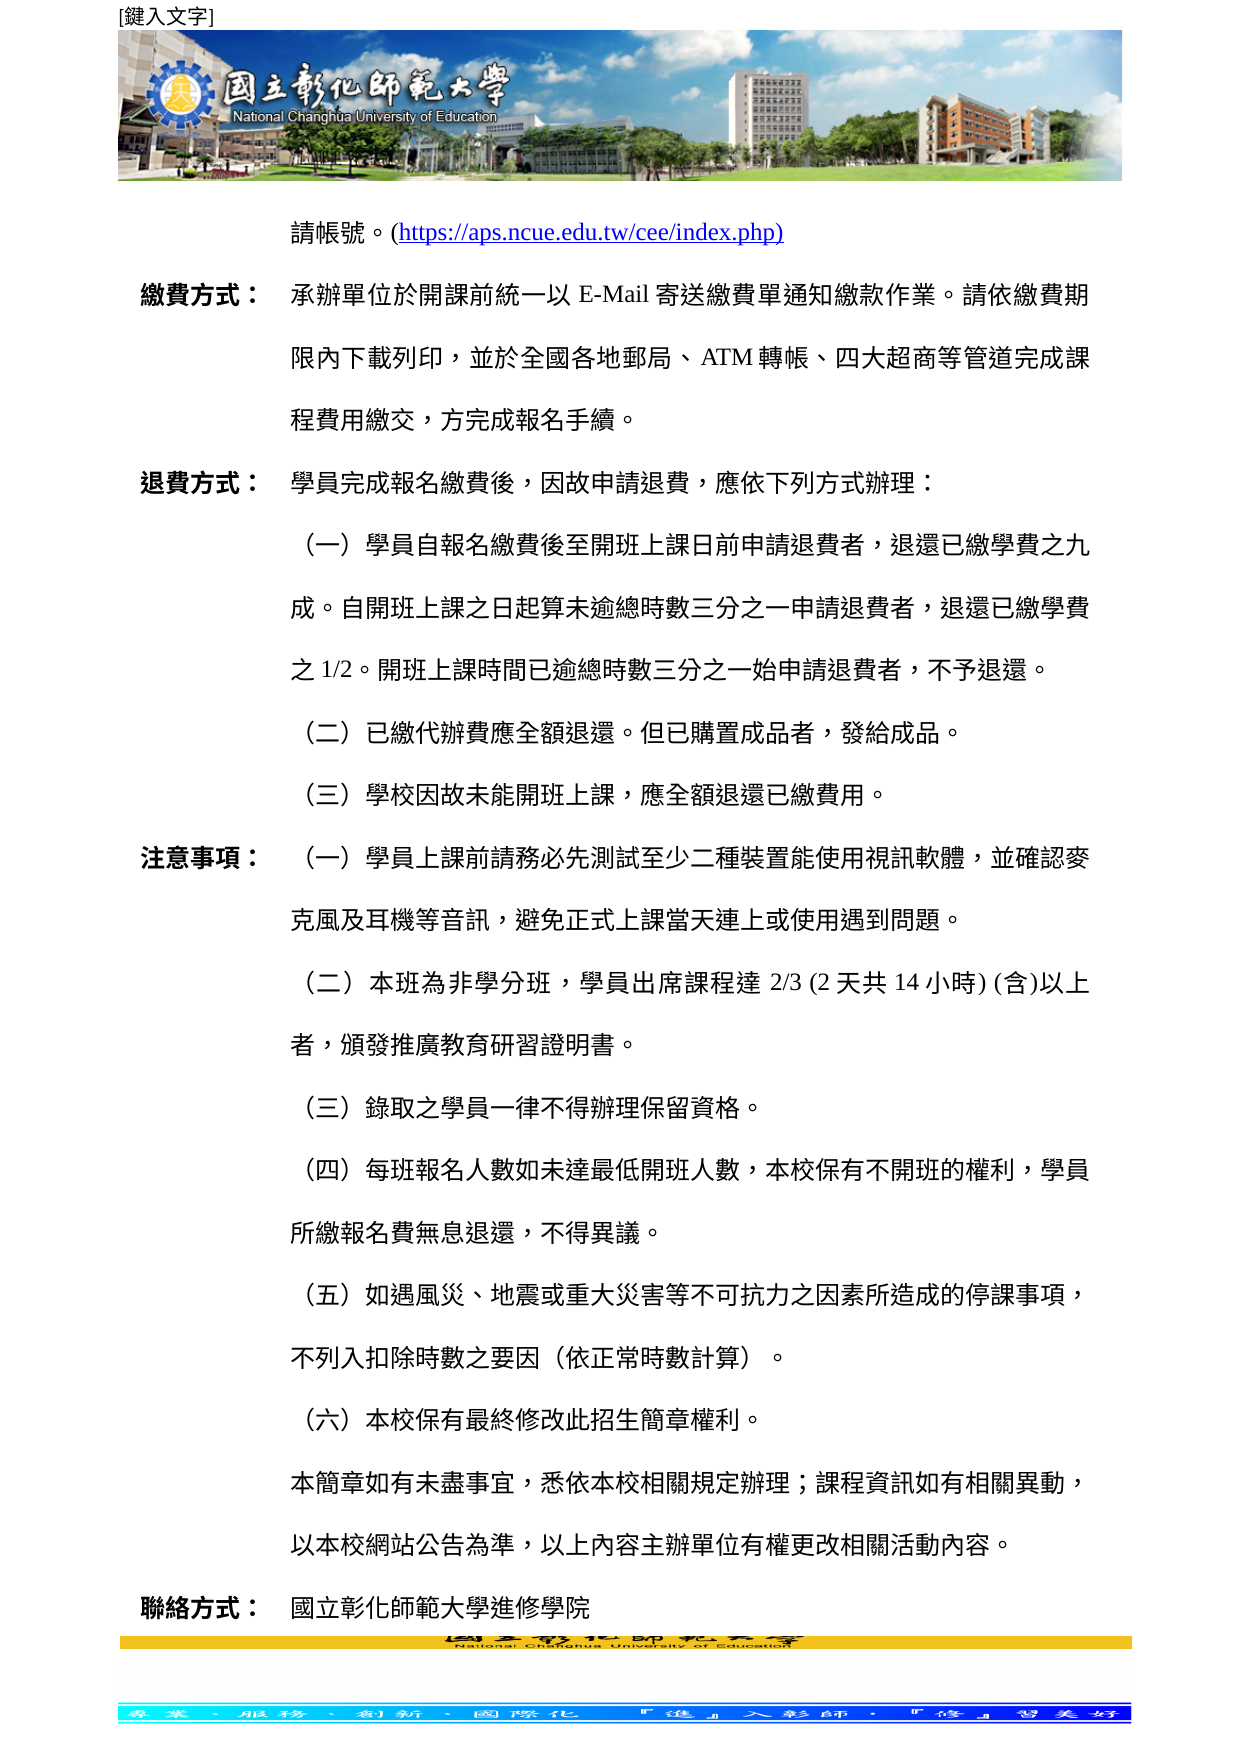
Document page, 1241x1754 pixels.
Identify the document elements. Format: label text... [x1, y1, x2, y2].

table_cell 請帳號。(https://aps.ncue.edu.tw/cee/index.php) [279, 190, 1102, 252]
table_cell 承辦單位於開課前統一以E-Mail寄送繳費單通知繳款作業。請依繳費期限內下載列印，並於全國各地郵局、ATM轉帳、四大超商等管道完成課程費用繳交，方完成報名手續。 [279, 252, 1102, 440]
table_cell 注意事項： [138, 815, 279, 1565]
table_cell 學員完成報名繳費後，因故申請退費，應依下列方式辦理： （一）學員自報名繳費後至開班上課日前申請退費者，退還已繳學費之九成。自開班上課之日起算未逾總時數三分之一申請退費者，退還已繳學費之1/2。開班上課時間已逾總時數三分之一始申請退費者，不予退還。 （二）已繳代辦費應全額退還。但已購置成品者，發給成品。 （三）學校因故未能開班上課，應全額退還已繳費用。 [279, 440, 1102, 815]
table_cell 退費方式： [138, 440, 279, 815]
table_cell 聯絡方式： [138, 1565, 279, 1627]
table_cell 繳費方式： [138, 252, 279, 440]
table_cell （一）學員上課前請務必先測試至少二種裝置能使用視訊軟體，並確認麥克風及耳機等音訊，避免正式上課當天連上或使用遇到問題。 （二）本班為非學分班，學員出席課程達2/3 (2天共14小時) (含)以上者，頒發推廣教育研習證明書。 （三）錄取之學員一律不得辦理保留資格。 （四）每班報名人數如未達最低開班人數，本校保有不開班的權利，學員 所繳報名費無息退還，不得異議。 （五）如遇風災、地震或重大災害等不可抗力之因素所造成的停課事項， 不列入扣除時數之要因（依正常時數計算）。 （六）本校保有最終修改此招生簡章權利。 本簡章如有未盡事宜，悉依本校相關規定辦理；課程資訊如有相關異動，以本校網站公告為準，以上內容主辦單位有權更改相關活動內容。 [279, 815, 1102, 1565]
table_cell 國立彰化師範大學進修學院 [279, 1565, 1102, 1627]
table_cell [138, 190, 279, 252]
